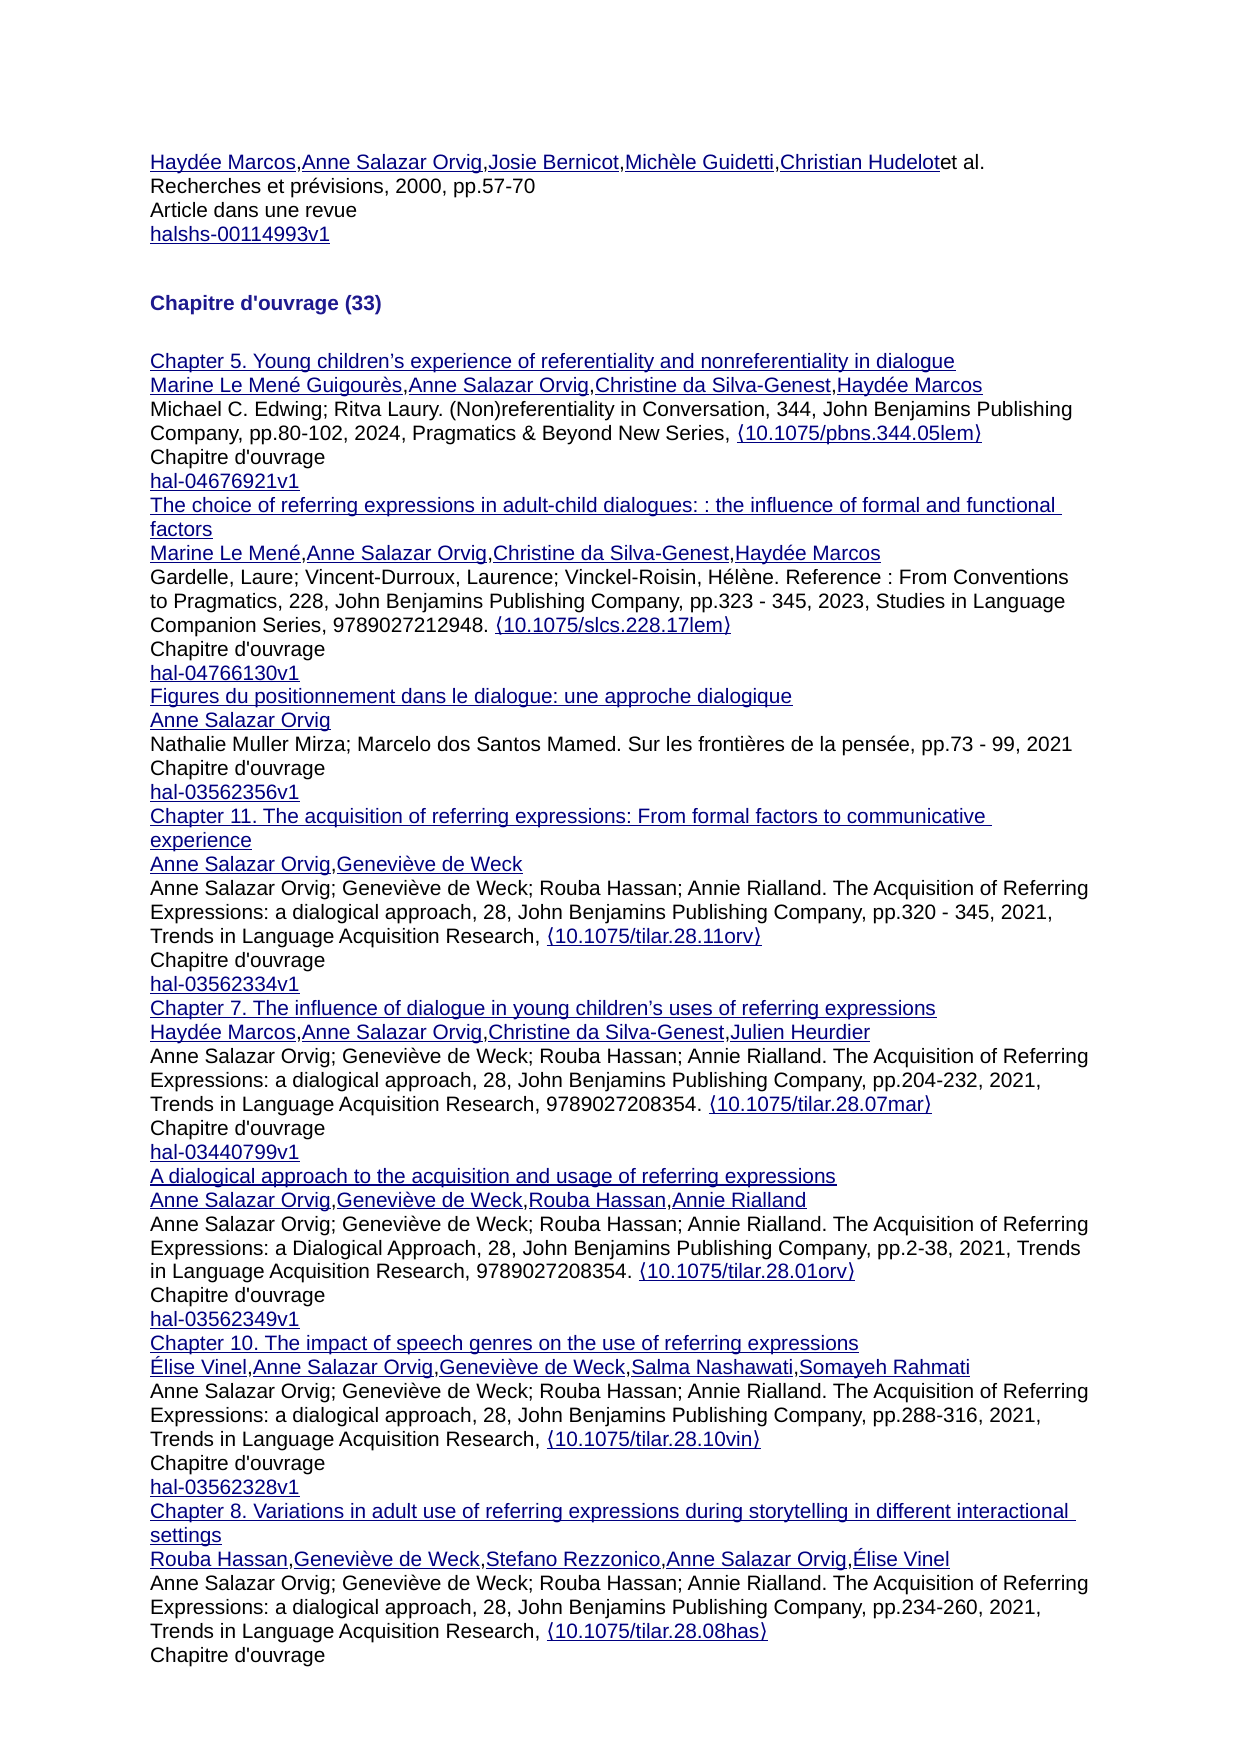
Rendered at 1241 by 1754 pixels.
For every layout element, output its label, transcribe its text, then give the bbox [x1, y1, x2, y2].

table_cell Haydée Marcos,Anne Salazar Orvig,Josie Bernicot,Michèle Guidetti,Christian Hudelotet al. Recherches et prévisions, 2000, pp.57-70 Article dans une revue halshs-00114993v1 [150, 150, 1090, 246]
table_cell Chapter 8. Variations in adult use of referring expressions during storytelling in different interactional settings Rouba Hassan,Geneviève de Weck,Stefano Rezzonico,Anne Salazar Orvig,Élise Vinel Anne Salazar Orvig; Geneviève de Weck; Rouba Hassan; Annie Rialland. The Acquisition of Referring Expressions: a dialogical approach, 28, John Benjamins Publishing Company, pp.234-260, 2021, Trends in Language Acquisition Research, ⟨10.1075/tilar.28.08has⟩ Chapitre d'ouvrage [150, 1499, 1090, 1667]
table_cell A dialogical approach to the acquisition and usage of referring expressions Anne Salazar Orvig,Geneviève de Weck,Rouba Hassan,Annie Rialland Anne Salazar Orvig; Geneviève de Weck; Rouba Hassan; Annie Rialland. The Acquisition of Referring Expressions: a Dialogical Approach, 28, John Benjamins Publishing Company, pp.2-38, 2021, Trends in Language Acquisition Research, 9789027208354. ⟨10.1075/tilar.28.01orv⟩ Chapitre d'ouvrage hal-03562349v1 [150, 1164, 1090, 1331]
table_cell Chapter 10. The impact of speech genres on the use of referring expressions Élise Vinel,Anne Salazar Orvig,Geneviève de Weck,Salma Nashawati,Somayeh Rahmati Anne Salazar Orvig; Geneviève de Weck; Rouba Hassan; Annie Rialland. The Acquisition of Referring Expressions: a dialogical approach, 28, John Benjamins Publishing Company, pp.288-316, 2021, Trends in Language Acquisition Research, ⟨10.1075/tilar.28.10vin⟩ Chapitre d'ouvrage hal-03562328v1 [150, 1331, 1090, 1499]
table_header Chapter 5. Young children’s experience of referentiality and nonreferentiality in dialogue Marine Le Mené Guigourès,Anne Salazar Orvig,Christine da Silva-Genest,Haydée Marcos Michael C. Edwing; Ritva Laury. (Non)referentiality in Conversation, 344, John Benjamins Publishing Company, pp.80-102, 2024, Pragmatics & Beyond New Series, ⟨10.1075/pbns.344.05lem⟩ Chapitre d'ouvrage hal-04676921v1 [150, 349, 1090, 493]
table_cell Figures du positionnement dans le dialogue: une approche dialogique Anne Salazar Orvig Nathalie Muller Mirza; Marcelo dos Santos Mamed. Sur les frontières de la pensée, pp.73 - 99, 2021 Chapitre d'ouvrage hal-03562356v1 [150, 684, 1090, 804]
table_cell Chapter 11. The acquisition of referring expressions: From formal factors to communicative experience Anne Salazar Orvig,Geneviève de Weck Anne Salazar Orvig; Geneviève de Weck; Rouba Hassan; Annie Rialland. The Acquisition of Referring Expressions: a dialogical approach, 28, John Benjamins Publishing Company, pp.320 - 345, 2021, Trends in Language Acquisition Research, ⟨10.1075/tilar.28.11orv⟩ Chapitre d'ouvrage hal-03562334v1 [150, 804, 1090, 996]
subtitle Chapitre d'ouvrage (33) [150, 291, 1090, 314]
table_cell The choice of referring expressions in adult-child dialogues: : the influence of formal and functional factors Marine Le Mené,Anne Salazar Orvig,Christine da Silva-Genest,Haydée Marcos Gardelle, Laure; Vincent-Durroux, Laurence; Vinckel-Roisin, Hélène. Reference : From Conventions to Pragmatics, 228, John Benjamins Publishing Company, pp.323 - 345, 2023, Studies in Language Companion Series, 9789027212948. ⟨10.1075/slcs.228.17lem⟩ Chapitre d'ouvrage hal-04766130v1 [150, 493, 1090, 684]
table_cell Chapter 7. The influence of dialogue in young children’s uses of referring expressions Haydée Marcos,Anne Salazar Orvig,Christine da Silva-Genest,Julien Heurdier Anne Salazar Orvig; Geneviève de Weck; Rouba Hassan; Annie Rialland. The Acquisition of Referring Expressions: a dialogical approach, 28, John Benjamins Publishing Company, pp.204-232, 2021, Trends in Language Acquisition Research, 9789027208354. ⟨10.1075/tilar.28.07mar⟩ Chapitre d'ouvrage hal-03440799v1 [150, 996, 1090, 1163]
